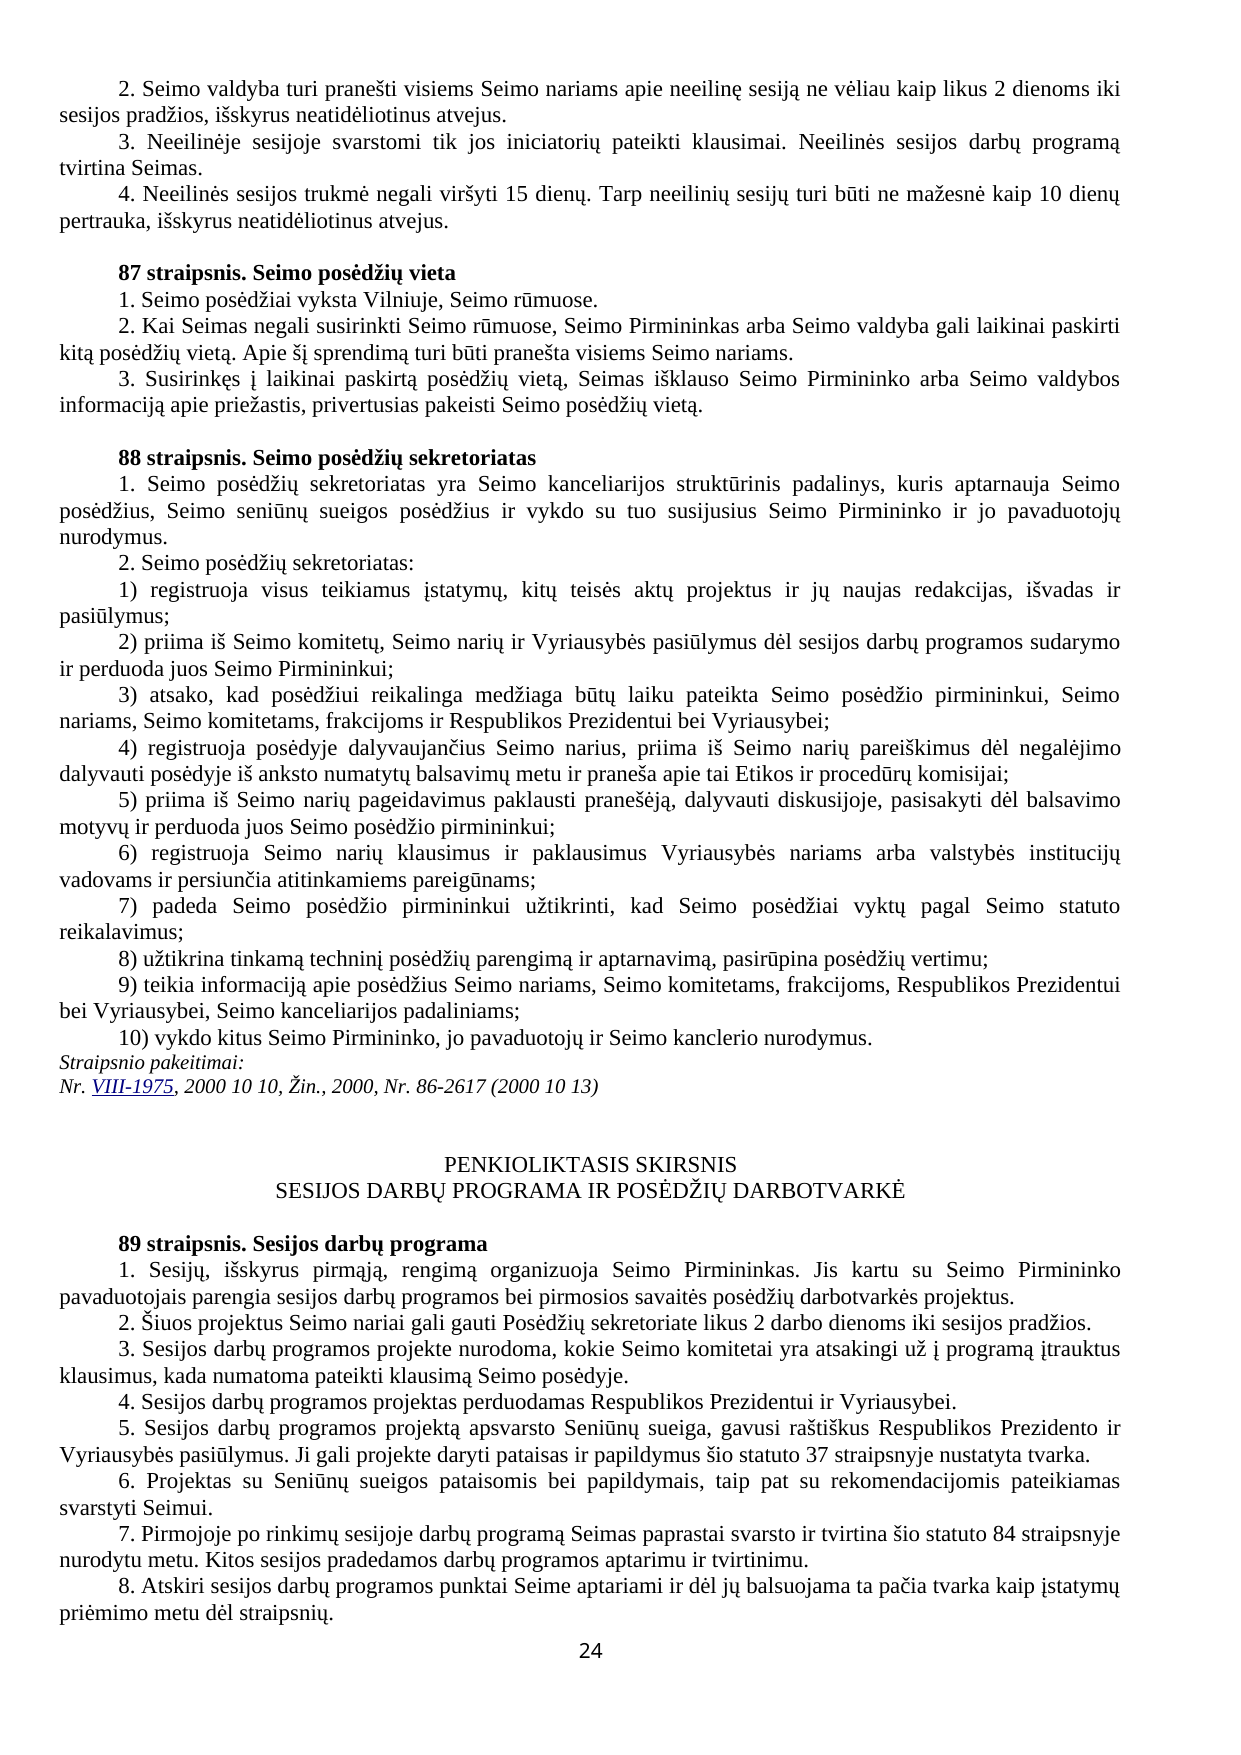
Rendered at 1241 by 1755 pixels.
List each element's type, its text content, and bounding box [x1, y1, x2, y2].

text 2. Seimo posėdžių sekretoriatas: [59, 549, 1122, 576]
text 3. Neeilinėje sesijoje svarstomi tik jos iniciatorių pateikti klausimai. Neeilinės sesijos darbų programą tvirtina Seimas. [59, 128, 1122, 180]
text 7) padeda Seimo posėdžio pirmininkui užtikrinti, kad Seimo posėdžiai vyktų pagal Seimo statuto reikalavimus; [59, 892, 1122, 945]
text 6) registruoja Seimo narių klausimus ir paklausimus Vyriausybės nariams arba valstybės institucijų vadovams ir persiunčia atitinkamiems pareigūnams; [59, 839, 1122, 892]
text Straipsnio pakeitimai: [59, 1050, 1122, 1074]
text 8. Atskiri sesijos darbų programos punktai Seime aptariami ir dėl jų balsuojama ta pačia tvarka kaip įstatymų priėmimo metu dėl straipsnių. [59, 1573, 1122, 1625]
text Nr. VIII-1975, 2000 10 10, Žin., 2000, Nr. 86-2617 (2000 10 13) [59, 1074, 1122, 1098]
text 5. Sesijos darbų programos projektą apsvarsto Seniūnų sueiga, gavusi raštiškus Respublikos Prezidento ir Vyriausybės pasiūlymus. Ji gali projekte daryti pataisas ir papildymus šio statuto 37 straipsnyje nustatyta tvarka. [59, 1414, 1122, 1467]
text 89 straipsnis. Sesijos darbų programa [59, 1230, 1122, 1256]
text 88 straipsnis. Seimo posėdžių sekretoriatas [59, 444, 1122, 470]
text 10) vykdo kitus Seimo Pirmininko, jo pavaduotojų ir Seimo kanclerio nurodymus. [59, 1024, 1122, 1050]
text 87 straipsnis. Seimo posėdžių vieta [59, 259, 1122, 286]
text 4. Sesijos darbų programos projektas perduodamas Respublikos Prezidentui ir Vyriausybei. [59, 1388, 1122, 1414]
text 3. Susirinkęs į laikinai paskirtą posėdžių vietą, Seimas išklauso Seimo Pirmininko arba Seimo valdybos informaciją apie priežastis, privertusias pakeisti Seimo posėdžių vietą. [59, 365, 1122, 418]
text PENKIOLIKTASIS SKIRSNIS [59, 1151, 1122, 1177]
text 8) užtikrina tinkamą techninį posėdžių parengimą ir aptarnavimą, pasirūpina posėdžių vertimu; [59, 945, 1122, 971]
text 2) priima iš Seimo komitetų, Seimo narių ir Vyriausybės pasiūlymus dėl sesijos darbų programos sudarymo ir perduoda juos Seimo Pirmininkui; [59, 628, 1122, 681]
text 2. Seimo valdyba turi pranešti visiems Seimo nariams apie neeilinę sesiją ne vėliau kaip likus 2 dienoms iki sesijos pradžios, išskyrus neatidėliotinus atvejus. [59, 75, 1122, 128]
text 4) registruoja posėdyje dalyvaujančius Seimo narius, priima iš Seimo narių pareiškimus dėl negalėjimo dalyvauti posėdyje iš anksto numatytų balsavimų metu ir praneša apie tai Etikos ir procedūrų komisijai; [59, 734, 1122, 787]
text 1. Seimo posėdžių sekretoriatas yra Seimo kanceliarijos struktūrinis padalinys, kuris aptarnauja Seimo posėdžius, Seimo seniūnų sueigos posėdžius ir vykdo su tuo susijusius Seimo Pirmininko ir jo pavaduotojų nurodymus. [59, 470, 1122, 549]
text SESIJOS DARBŲ PROGRAMA IR POSĖDŽIŲ DARBOTVARKĖ [59, 1177, 1122, 1204]
text 6. Projektas su Seniūnų sueigos pataisomis bei papildymais, taip pat su rekomendacijomis pateikiamas svarstyti Seimui. [59, 1467, 1122, 1520]
text 1. Seimo posėdžiai vyksta Vilniuje, Seimo rūmuose. [59, 286, 1122, 312]
text 7. Pirmojoje po rinkimų sesijoje darbų programą Seimas paprastai svarsto ir tvirtina šio statuto 84 straipsnyje nurodytu metu. Kitos sesijos pradedamos darbų programos aptarimu ir tvirtinimu. [59, 1520, 1122, 1573]
text 1) registruoja visus teikiamus įstatymų, kitų teisės aktų projektus ir jų naujas redakcijas, išvadas ir pasiūlymus; [59, 576, 1122, 628]
text 2. Šiuos projektus Seimo nariai gali gauti Posėdžių sekretoriate likus 2 darbo dienoms iki sesijos pradžios. [59, 1309, 1122, 1335]
text 3. Sesijos darbų programos projekte nurodoma, kokie Seimo komitetai yra atsakingi už į programą įtrauktus klausimus, kada numatoma pateikti klausimą Seimo posėdyje. [59, 1335, 1122, 1388]
text 3) atsako, kad posėdžiui reikalinga medžiaga būtų laiku pateikta Seimo posėdžio pirmininkui, Seimo nariams, Seimo komitetams, frakcijoms ir Respublikos Prezidentui bei Vyriausybei; [59, 681, 1122, 734]
text 5) priima iš Seimo narių pageidavimus paklausti pranešėją, dalyvauti diskusijoje, pasisakyti dėl balsavimo motyvų ir perduoda juos Seimo posėdžio pirmininkui; [59, 787, 1122, 839]
text 1. Sesijų, išskyrus pirmąją, rengimą organizuoja Seimo Pirmininkas. Jis kartu su Seimo Pirmininko pavaduotojais parengia sesijos darbų programos bei pirmosios savaitės posėdžių darbotvarkės projektus. [59, 1256, 1122, 1309]
text 2. Kai Seimas negali susirinkti Seimo rūmuose, Seimo Pirmininkas arba Seimo valdyba gali laikinai paskirti kitą posėdžių vietą. Apie šį sprendimą turi būti pranešta visiems Seimo nariams. [59, 312, 1122, 365]
text 9) teikia informaciją apie posėdžius Seimo nariams, Seimo komitetams, frakcijoms, Respublikos Prezidentui bei Vyriausybei, Seimo kanceliarijos padaliniams; [59, 971, 1122, 1024]
text 4. Neeilinės sesijos trukmė negali viršyti 15 dienų. Tarp neeilinių sesijų turi būti ne mažesnė kaip 10 dienų pertrauka, išskyrus neatidėliotinus atvejus. [59, 180, 1122, 233]
